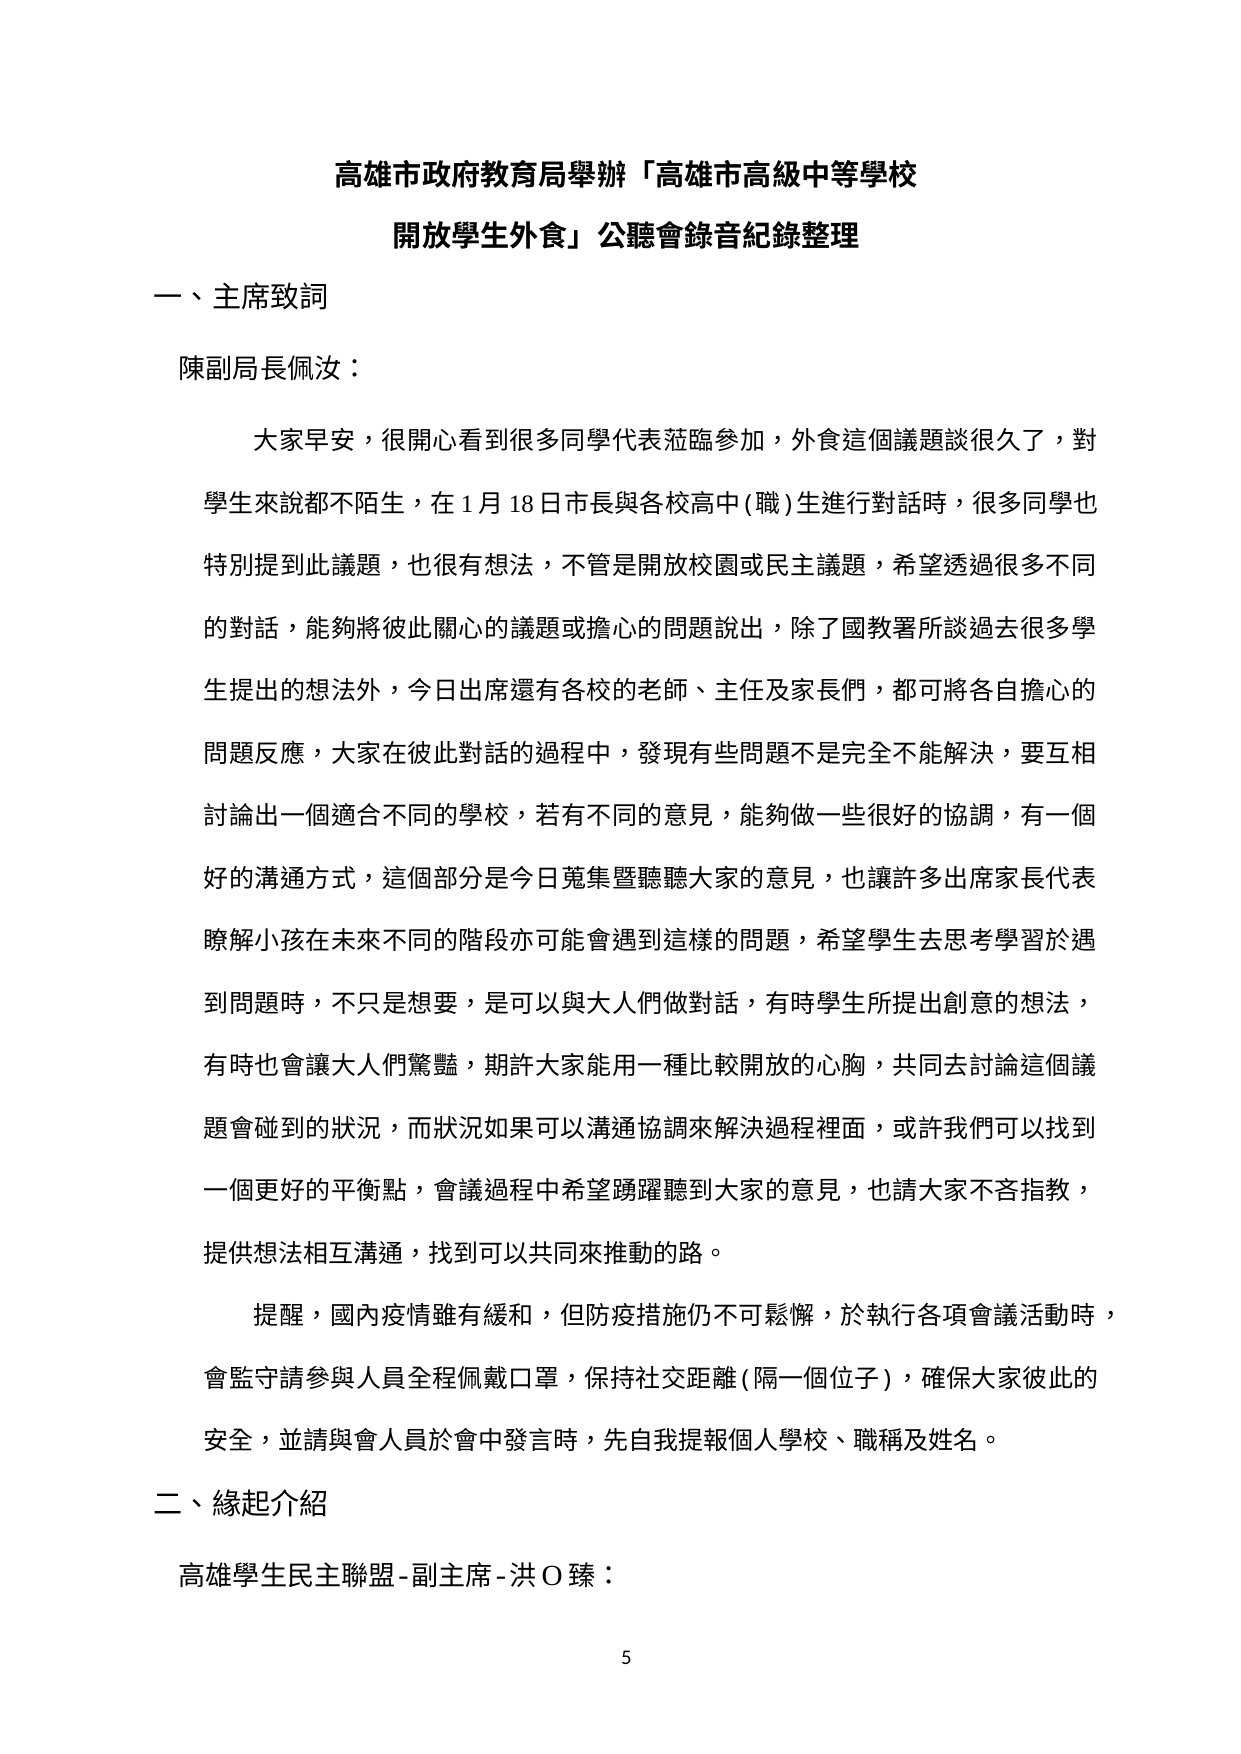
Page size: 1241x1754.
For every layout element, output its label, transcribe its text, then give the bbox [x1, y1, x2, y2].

text 高雄市政府教育局舉辦「高雄市高級中等學校 [153, 152, 1098, 194]
text 二、緣起介紹 [153, 1460, 1098, 1522]
text 大家早安，很開心看到很多同學代表蒞臨參加，外食這個議題談很久了，對學生來說都不陌生，在1月18日市長與各校高中(職)生進行對話時，很多同學也特別提到此議題，也很有想法，不管是開放校園或民主議題，希望透過很多不同的對話，能夠將彼此關心的議題或擔心的問題說出，除了國教署所談過去很多學生提出的想法外，今日出席還有各校的老師、主任及家長們，都可將各自擔心的問題反應，大家在彼此對話的過程中，發現有些問題不是完全不能解決，要互相討論出一個適合不同的學校，若有不同的意見，能夠做一些很好的協調，有一個好的溝通方式，這個部分是今日蒐集暨聽聽大家的意見，也讓許多出席家長代表瞭解小孩在未來不同的階段亦可能會遇到這樣的問題，希望學生去思考學習於遇到問題時，不只是想要，是可以與大人們做對話，有時學生所提出創意的想法，有時也會讓大人們驚豔，期許大家能用一種比較開放的心胸，共同去討論這個議題會碰到的狀況，而狀況如果可以溝通協調來解決過程裡面，或許我們可以找到一個更好的平衡點，會議過程中希望踴躍聽到大家的意見，也請大家不吝指教，提供想法相互溝通，找到可以共同來推動的路。 [203, 397, 1098, 1272]
text 提醒，國內疫情雖有緩和，但防疫措施仍不可鬆懈，於執行各項會議活動時，會監守請參與人員全程佩戴口罩，保持社交距離(隔一個位子)，確保大家彼此的安全，並請與會人員於會中發言時，先自我提報個人學校、職稱及姓名。 [203, 1272, 1098, 1460]
text 一、主席致詞 [153, 274, 1098, 316]
text 陳副局長佩汝： [178, 325, 1098, 388]
text 開放學生外食」公聽會錄音紀錄整理 [153, 213, 1098, 255]
text 高雄學生民主聯盟-副主席-洪O臻： [178, 1532, 1098, 1594]
